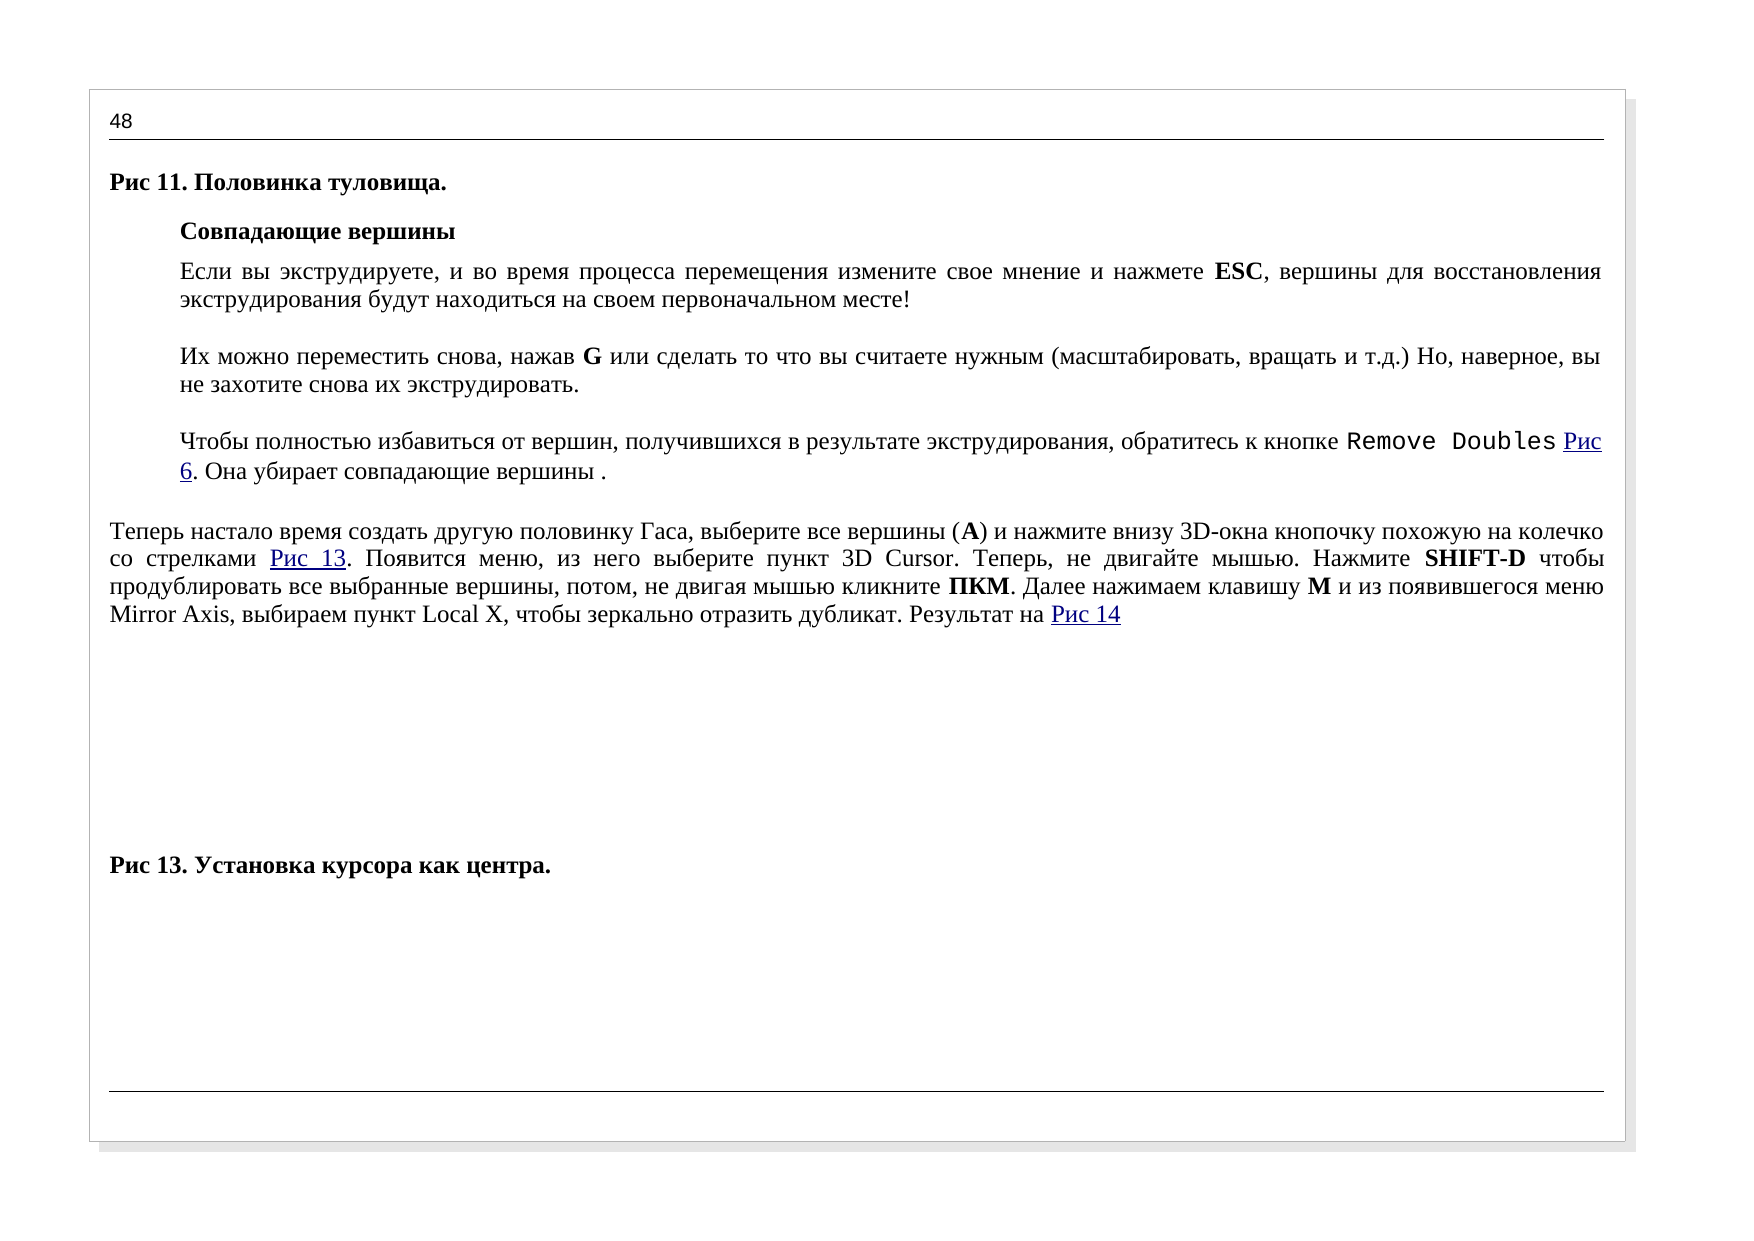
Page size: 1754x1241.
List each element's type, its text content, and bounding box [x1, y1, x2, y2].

text Рис 11. Половинка туловища. [109, 168, 1604, 196]
table_cell Если вы экструдируете, и во время процесса перемещения измените свое мнение и нажмете ESC, вершины для восстановления экструдирования будут находиться на своем первоначальном месте! Их можно переместить снова, нажав G или сделать то что вы считаете нужным (масштабировать, вращать и т.д.) Но, наверное, вы не захотите снова их экструдировать. Чтобы полностью избавиться от вершин, получившихся в результате экструдирования, обратитесь к кнопке Remove Doubles Рис 6. Она убирает совпадающие вершины . [177, 254, 1604, 517]
text Теперь настало время создать другую половинку Гаса, выберите все вершины (A) и нажмите внизу 3D-окна кнопочку похожую на колечко со стрелками Рис 13. Появится меню, из него выберите пункт 3D Cursor. Теперь, не двигайте мышью. Нажмите SHIFT-D чтобы продублировать все выбранные вершины, потом, не двигая мышью кликните ПКМ. Далее нажимаем клавишу М и из появившегося меню Mirror Axis, выбираем пункт Local X, чтобы зеркально отразить дубликат. Результат на Рис 14 [109, 517, 1604, 628]
table_header [109, 209, 177, 254]
table_header Совпадающие вершины [177, 209, 1604, 254]
text Рис 13. Установка курсора как центра. [109, 851, 1604, 879]
table_cell [109, 254, 177, 517]
